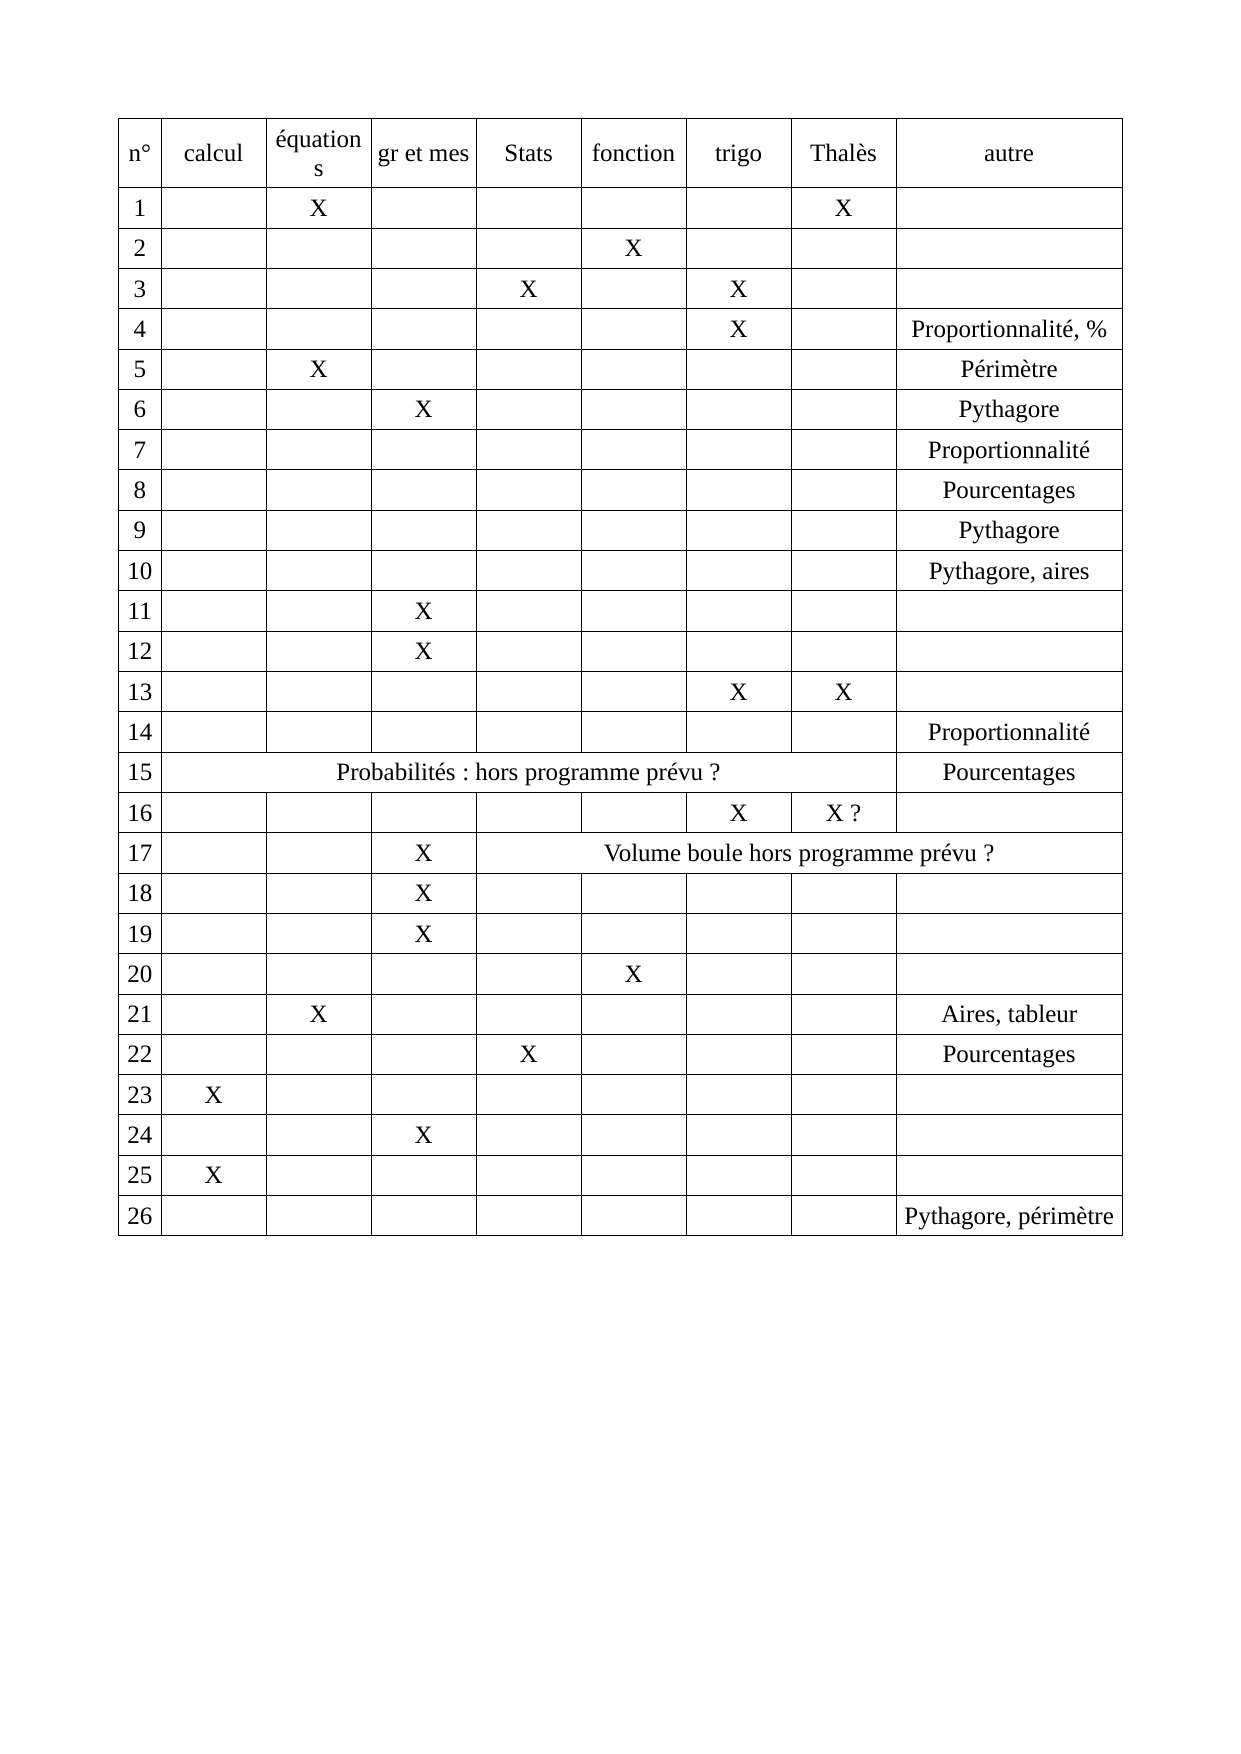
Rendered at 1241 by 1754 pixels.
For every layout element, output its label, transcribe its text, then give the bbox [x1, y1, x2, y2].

table_header trigo [687, 119, 791, 187]
table_cell Pourcentages [897, 1035, 1122, 1074]
table_cell [897, 632, 1122, 671]
table_cell Pythagore [897, 511, 1122, 550]
table_cell 15 [119, 753, 161, 792]
table_cell X [162, 1156, 266, 1195]
table_cell Aires, tableur [897, 995, 1122, 1034]
table_cell [582, 511, 686, 550]
table_cell [687, 914, 791, 953]
table_cell [582, 591, 686, 631]
table_header équations [267, 119, 371, 187]
table_cell [582, 672, 686, 711]
table_cell [477, 1196, 581, 1235]
table_cell [162, 430, 266, 469]
table_cell [267, 914, 371, 953]
table_cell [687, 430, 791, 469]
table_cell [477, 954, 581, 993]
table_cell [897, 229, 1122, 268]
table_cell [477, 390, 581, 429]
table_cell [897, 269, 1122, 308]
table_cell [267, 1196, 371, 1235]
table_cell [372, 229, 476, 268]
table_cell [687, 350, 791, 389]
table_cell [372, 1075, 476, 1114]
table_cell [477, 793, 581, 832]
table_cell [162, 350, 266, 389]
table_cell [477, 712, 581, 752]
table_cell 16 [119, 793, 161, 832]
table_cell [687, 390, 791, 429]
table_cell [582, 551, 686, 590]
table_cell [582, 1035, 686, 1074]
table_cell [792, 269, 896, 308]
table_cell [477, 229, 581, 268]
table_cell [372, 1035, 476, 1074]
table_cell [267, 229, 371, 268]
table_cell [372, 470, 476, 510]
table_cell X [792, 672, 896, 711]
table_cell 17 [119, 833, 161, 872]
table_cell [687, 591, 791, 631]
table_cell [477, 551, 581, 590]
table_cell [162, 1196, 266, 1235]
table_cell [687, 874, 791, 913]
table_cell [477, 591, 581, 631]
table_cell [267, 1115, 371, 1155]
table_cell X [267, 350, 371, 389]
table_cell 7 [119, 430, 161, 469]
table_cell 26 [119, 1196, 161, 1235]
table_cell [792, 995, 896, 1034]
table_cell [897, 914, 1122, 953]
table_cell [477, 672, 581, 711]
table_cell [687, 229, 791, 268]
table_cell [792, 591, 896, 631]
table_cell [687, 551, 791, 590]
table_cell [162, 1115, 266, 1155]
table_cell [162, 712, 266, 752]
table_cell [267, 954, 371, 993]
table_cell X [372, 874, 476, 913]
table_cell [792, 229, 896, 268]
table_cell [792, 712, 896, 752]
table_cell [372, 995, 476, 1034]
table_cell [162, 390, 266, 429]
table_cell [372, 309, 476, 348]
table_cell X [267, 188, 371, 227]
table_cell [372, 511, 476, 550]
table_cell [582, 1075, 686, 1114]
table_cell 12 [119, 632, 161, 671]
table_cell [477, 188, 581, 227]
table_cell 1 [119, 188, 161, 227]
table_cell [897, 1075, 1122, 1114]
table_cell [582, 712, 686, 752]
table_cell [477, 632, 581, 671]
table_cell 10 [119, 551, 161, 590]
table_cell X [372, 1115, 476, 1155]
table_cell [792, 1115, 896, 1155]
table_cell [897, 188, 1122, 227]
table_cell [267, 1156, 371, 1195]
table_cell 11 [119, 591, 161, 631]
table_cell 2 [119, 229, 161, 268]
table_cell [162, 995, 266, 1034]
table_cell [687, 995, 791, 1034]
table_cell [162, 954, 266, 993]
table_cell [792, 914, 896, 953]
table_cell [897, 1115, 1122, 1155]
table_cell [267, 1075, 371, 1114]
table_cell [687, 712, 791, 752]
table_cell [897, 1156, 1122, 1195]
table_cell [582, 1196, 686, 1235]
table_cell Proportionnalité [897, 712, 1122, 752]
table_cell Proportionnalité, % [897, 309, 1122, 348]
table_cell [582, 269, 686, 308]
table_cell [162, 309, 266, 348]
table_cell [162, 672, 266, 711]
table_cell [267, 1035, 371, 1074]
table_cell X [372, 591, 476, 631]
table_cell [372, 793, 476, 832]
table_cell [372, 1196, 476, 1235]
table_cell [582, 793, 686, 832]
table_cell [687, 511, 791, 550]
table_cell [792, 1156, 896, 1195]
table_cell 22 [119, 1035, 161, 1074]
table_cell [267, 470, 371, 510]
table_cell 5 [119, 350, 161, 389]
table_cell [477, 1156, 581, 1195]
table_cell [687, 1075, 791, 1114]
table_cell 13 [119, 672, 161, 711]
table_cell [897, 793, 1122, 832]
table_cell [792, 1035, 896, 1074]
table_cell Pythagore, périmètre [897, 1196, 1122, 1235]
table_cell [477, 995, 581, 1034]
table_cell [372, 551, 476, 590]
table_cell [477, 874, 581, 913]
table_cell X [372, 914, 476, 953]
table_cell [477, 470, 581, 510]
table_cell X [687, 309, 791, 348]
table_cell [792, 551, 896, 590]
table_cell [162, 470, 266, 510]
table_cell [477, 1075, 581, 1114]
table_cell [582, 390, 686, 429]
table_cell [372, 1156, 476, 1195]
table_cell Pourcentages [897, 470, 1122, 510]
table_cell [582, 874, 686, 913]
table_cell X [372, 833, 476, 872]
table_cell [267, 390, 371, 429]
table_header autre [897, 119, 1122, 187]
table_cell [372, 672, 476, 711]
table_cell [372, 954, 476, 993]
table_cell [687, 470, 791, 510]
table_cell [477, 430, 581, 469]
table_cell 19 [119, 914, 161, 953]
table_cell X [477, 1035, 581, 1074]
table_cell [162, 229, 266, 268]
table_cell [792, 954, 896, 993]
table_cell X [372, 632, 476, 671]
table_cell 23 [119, 1075, 161, 1114]
table_cell [267, 511, 371, 550]
table_cell X [582, 229, 686, 268]
table_cell [897, 874, 1122, 913]
table_cell [792, 1196, 896, 1235]
table_cell [477, 511, 581, 550]
table_cell 24 [119, 1115, 161, 1155]
table_cell 18 [119, 874, 161, 913]
table_cell [162, 511, 266, 550]
table_cell [267, 269, 371, 308]
table_cell 20 [119, 954, 161, 993]
table_cell [582, 914, 686, 953]
table_cell [162, 269, 266, 308]
table_cell [792, 309, 896, 348]
table_cell [687, 1196, 791, 1235]
table_header Stats [477, 119, 581, 187]
table_cell [477, 350, 581, 389]
table_cell X [687, 793, 791, 832]
table_cell [267, 672, 371, 711]
table_cell X [687, 672, 791, 711]
table_cell [792, 632, 896, 671]
table_cell [267, 793, 371, 832]
table_header fonction [582, 119, 686, 187]
table_cell [162, 914, 266, 953]
table_cell Pourcentages [897, 753, 1122, 792]
table_header calcul [162, 119, 266, 187]
table_cell 6 [119, 390, 161, 429]
table_cell 4 [119, 309, 161, 348]
table_cell 8 [119, 470, 161, 510]
table_header Thalès [792, 119, 896, 187]
table_cell [582, 188, 686, 227]
table_cell [687, 1115, 791, 1155]
table_cell [372, 712, 476, 752]
table_cell [372, 430, 476, 469]
table_cell [687, 954, 791, 993]
table_cell [162, 833, 266, 872]
table_cell [582, 1115, 686, 1155]
table_cell [267, 430, 371, 469]
table_cell [477, 914, 581, 953]
table_cell [582, 995, 686, 1034]
table_cell [267, 309, 371, 348]
table_cell [162, 551, 266, 590]
table_cell [372, 269, 476, 308]
table_cell [267, 874, 371, 913]
table_cell [897, 591, 1122, 631]
table_cell [897, 672, 1122, 711]
table_cell [162, 632, 266, 671]
table_cell [267, 591, 371, 631]
table_cell Pythagore [897, 390, 1122, 429]
table_header gr et mes [372, 119, 476, 187]
table_cell [687, 1156, 791, 1195]
table_cell [372, 188, 476, 227]
table_cell Proportionnalité [897, 430, 1122, 469]
table_cell 9 [119, 511, 161, 550]
table_cell 3 [119, 269, 161, 308]
table_cell [267, 712, 371, 752]
table_cell [687, 188, 791, 227]
table_cell [582, 430, 686, 469]
table_cell X [372, 390, 476, 429]
table_cell [792, 874, 896, 913]
table_cell [162, 1035, 266, 1074]
table_cell Périmètre [897, 350, 1122, 389]
table_cell 14 [119, 712, 161, 752]
table_cell 25 [119, 1156, 161, 1195]
table_cell [687, 632, 791, 671]
table_cell [267, 632, 371, 671]
table_cell X [792, 188, 896, 227]
table_cell [582, 350, 686, 389]
table_cell X ? [792, 793, 896, 832]
table_cell [792, 430, 896, 469]
table_cell [897, 954, 1122, 993]
table_cell X [267, 995, 371, 1034]
table_cell [687, 1035, 791, 1074]
table_cell [267, 551, 371, 590]
table_cell [582, 309, 686, 348]
table_cell X [477, 269, 581, 308]
table_cell [582, 470, 686, 510]
table_cell [792, 470, 896, 510]
table_cell [792, 350, 896, 389]
table_cell [792, 511, 896, 550]
table_cell Volume boule hors programme prévu ? [477, 833, 1122, 872]
table_cell [162, 591, 266, 631]
table_header n° [119, 119, 161, 187]
table_cell [582, 632, 686, 671]
table_cell Probabilités : hors programme prévu ? [162, 753, 896, 792]
table_cell [792, 1075, 896, 1114]
table_cell X [687, 269, 791, 308]
table_cell [477, 1115, 581, 1155]
table_cell X [162, 1075, 266, 1114]
table_cell [792, 390, 896, 429]
table_cell [582, 1156, 686, 1195]
table_cell X [582, 954, 686, 993]
table_cell [162, 793, 266, 832]
table_cell Pythagore, aires [897, 551, 1122, 590]
table_cell [477, 309, 581, 348]
table_cell [162, 188, 266, 227]
table_cell 21 [119, 995, 161, 1034]
table_cell [267, 833, 371, 872]
table_cell [372, 350, 476, 389]
table_cell [162, 874, 266, 913]
